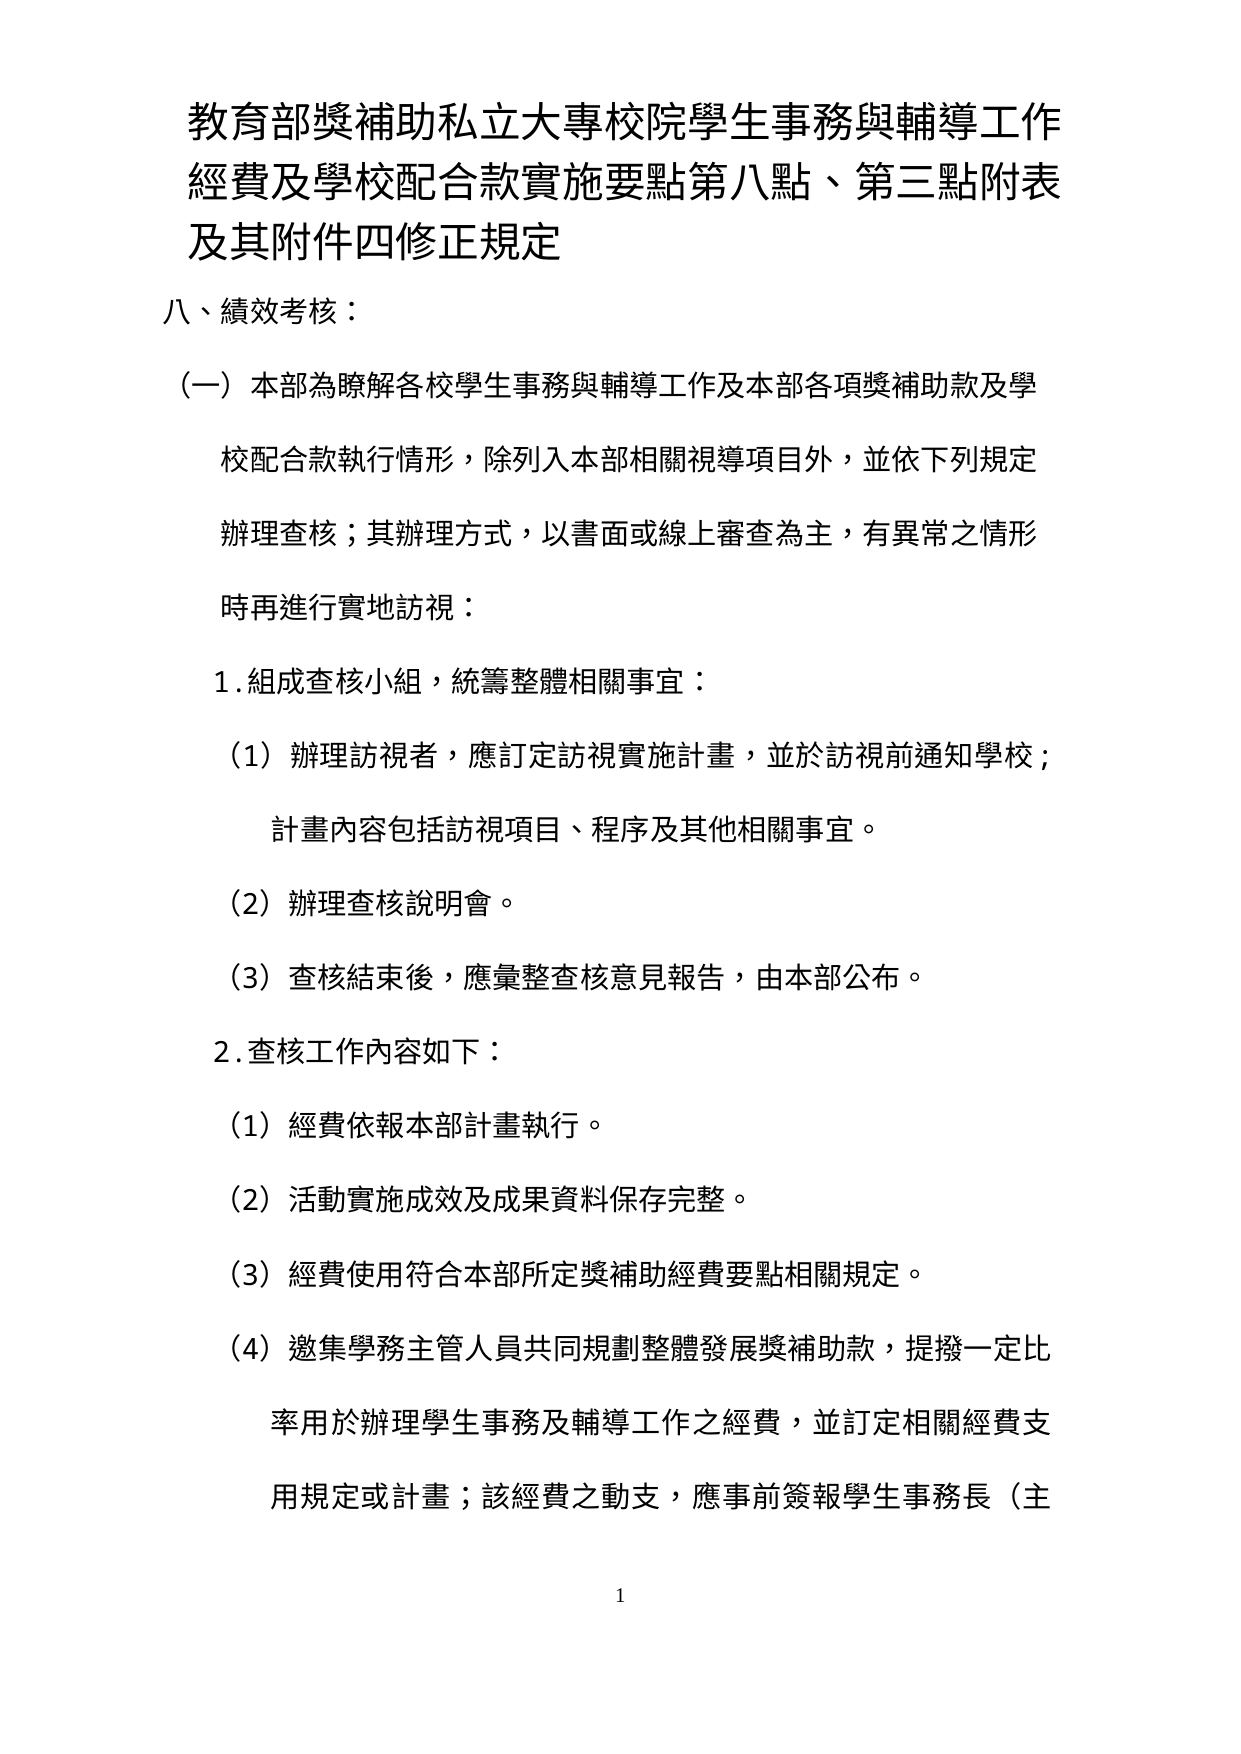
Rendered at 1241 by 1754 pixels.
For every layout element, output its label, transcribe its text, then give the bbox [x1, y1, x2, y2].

text （2）辦理查核說明會。 [212, 880, 1053, 923]
text 1.組成查核小組，統籌整體相關事宜： [212, 658, 1053, 701]
text （1）辦理訪視者，應訂定訪視實施計畫，並於訪視前通知學校;計畫內容包括訪視項目、程序及其他相關事宜。 [212, 732, 1053, 849]
text （2）活動實施成效及成果資料保存完整。 [212, 1177, 1053, 1219]
text （3）查核結束後，應彙整查核意見報告，由本部公布。 [212, 954, 1053, 997]
text （1）經費依報本部計畫執行。 [212, 1103, 1053, 1145]
text （3）經費使用符合本部所定獎補助經費要點相關規定。 [212, 1251, 1053, 1293]
text （4）邀集學務主管人員共同規劃整體發展獎補助款，提撥一定比率用於辦理學生事務及輔導工作之經費，並訂定相關經費支用規定或計畫；該經費之動支，應事前簽報學生事務長（主 [212, 1325, 1053, 1516]
text 八、績效考核： [162, 288, 1053, 331]
text （一）本部為瞭解各校學生事務與輔導工作及本部各項獎補助款及學校配合款執行情形，除列入本部相關視導項目外，並依下列規定辦理查核；其辦理方式，以書面或線上審查為主，有異常之情形時再進行實地訪視： [162, 362, 1053, 626]
text 2.查核工作內容如下： [212, 1029, 1053, 1071]
text 教育部獎補助私立大專校院學生事務與輔導工作經費及學校配合款實施要點第八點、第三點附表及其附件四修正規定 [187, 89, 1071, 269]
